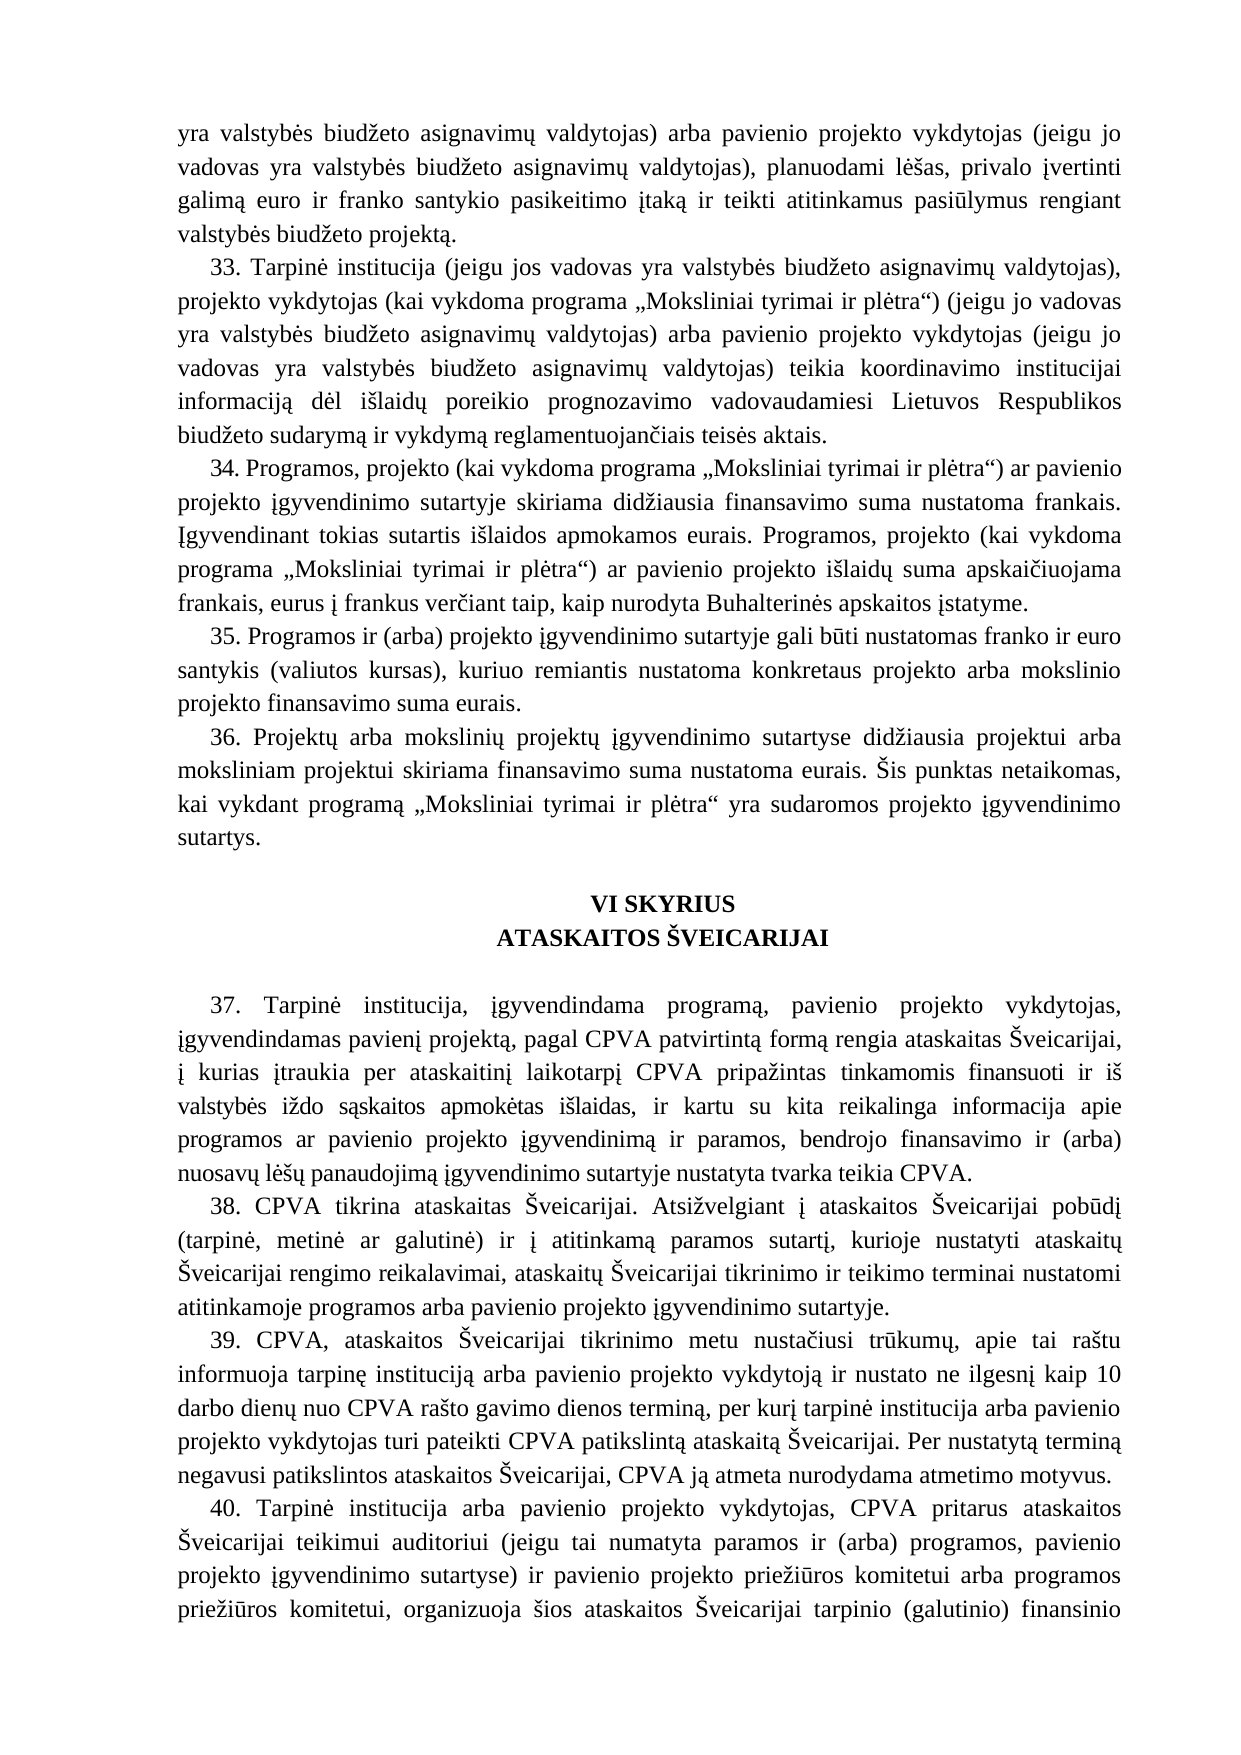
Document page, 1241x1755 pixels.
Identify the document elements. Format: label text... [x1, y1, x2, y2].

text 40. Tarpinė institucija arba pavienio projekto vykdytojas, CPVA pritarus ataskaitos Šveicarijai teikimui auditoriui (jeigu tai numatyta paramos ir (arba) programos, pavienio projekto įgyvendinimo sutartyse) ir pavienio projekto priežiūros komitetui arba programos priežiūros komitetui, organizuoja šios ataskaitos Šveicarijai tarpinio (galutinio) finansinio [177, 1493, 1122, 1623]
text yra valstybės biudžeto asignavimų valdytojas) arba pavienio projekto vykdytojas (jeigu jo vadovas yra valstybės biudžeto asignavimų valdytojas), planuodami lėšas, privalo įvertinti galimą euro ir franko santykio pasikeitimo įtaką ir teikti atitinkamus pasiūlymus rengiant valstybės biudžeto projektą. [177, 118, 1122, 247]
text ATASKAITOS ŠVEICARIJAI [177, 923, 1122, 952]
text 36. Projektų arba mokslinių projektų įgyvendinimo sutartyse didžiausia projektui arba moksliniam projektui skiriama finansavimo suma nustatoma eurais. Šis punktas netaikomas, kai vykdant programą „Moksliniai tyrimai ir plėtra“ yra sudaromos projekto įgyvendinimo sutartys. [177, 722, 1122, 851]
text 38. CPVA tikrina ataskaitas Šveicarijai. Atsižvelgiant į ataskaitos Šveicarijai pobūdį (tarpinė, metinė ar galutinė) ir į atitinkamą paramos sutartį, kurioje nustatyti ataskaitų Šveicarijai rengimo reikalavimai, ataskaitų Šveicarijai tikrinimo ir teikimo terminai nustatomi atitinkamoje programos arba pavienio projekto įgyvendinimo sutartyje. [177, 1191, 1122, 1321]
text 34. Programos, projekto (kai vykdoma programa „Moksliniai tyrimai ir plėtra“) ar pavienio projekto įgyvendinimo sutartyje skiriama didžiausia finansavimo suma nustatoma frankais. Įgyvendinant tokias sutartis išlaidos apmokamos eurais. Programos, projekto (kai vykdoma programa „Moksliniai tyrimai ir plėtra“) ar pavienio projekto išlaidų suma apskaičiuojama frankais, eurus į frankus verčiant taip, kaip nurodyta Buhalterinės apskaitos įstatyme. [177, 453, 1122, 616]
text 35. Programos ir (arba) projekto įgyvendinimo sutartyje gali būti nustatomas franko ir euro santykis (valiutos kursas), kuriuo remiantis nustatoma konkretaus projekto arba mokslinio projekto finansavimo suma eurais. [177, 621, 1122, 717]
text VI SKYRIUS [177, 889, 1122, 918]
text 37. Tarpinė institucija, įgyvendindama programą, pavienio projekto vykdytojas, įgyvendindamas pavienį projektą, pagal CPVA patvirtintą formą rengia ataskaitas Šveicarijai, į kurias įtraukia per ataskaitinį laikotarpį CPVA pripažintas tinkamomis finansuoti ir iš valstybės iždo sąskaitos apmokėtas išlaidas, ir kartu su kita reikalinga informacija apie programos ar pavienio projekto įgyvendinimą ir paramos, bendrojo finansavimo ir (arba) nuosavų lėšų panaudojimą įgyvendinimo sutartyje nustatyta tvarka teikia CPVA. [177, 990, 1122, 1187]
text 39. CPVA, ataskaitos Šveicarijai tikrinimo metu nustačiusi trūkumų, apie tai raštu informuoja tarpinę instituciją arba pavienio projekto vykdytoją ir nustato ne ilgesnį kaip 10 darbo dienų nuo CPVA rašto gavimo dienos terminą, per kurį tarpinė institucija arba pavienio projekto vykdytojas turi pateikti CPVA patikslintą ataskaitą Šveicarijai. Per nustatytą terminą negavusi patikslintos ataskaitos Šveicarijai, CPVA ją atmeta nurodydama atmetimo motyvus. [177, 1326, 1122, 1488]
text 33. Tarpinė institucija (jeigu jos vadovas yra valstybės biudžeto asignavimų valdytojas), projekto vykdytojas (kai vykdoma programa „Moksliniai tyrimai ir plėtra“) (jeigu jo vadovas yra valstybės biudžeto asignavimų valdytojas) arba pavienio projekto vykdytojas (jeigu jo vadovas yra valstybės biudžeto asignavimų valdytojas) teikia koordinavimo institucijai informaciją dėl išlaidų poreikio prognozavimo vadovaudamiesi Lietuvos Respublikos biudžeto sudarymą ir vykdymą reglamentuojančiais teisės aktais. [177, 252, 1122, 449]
